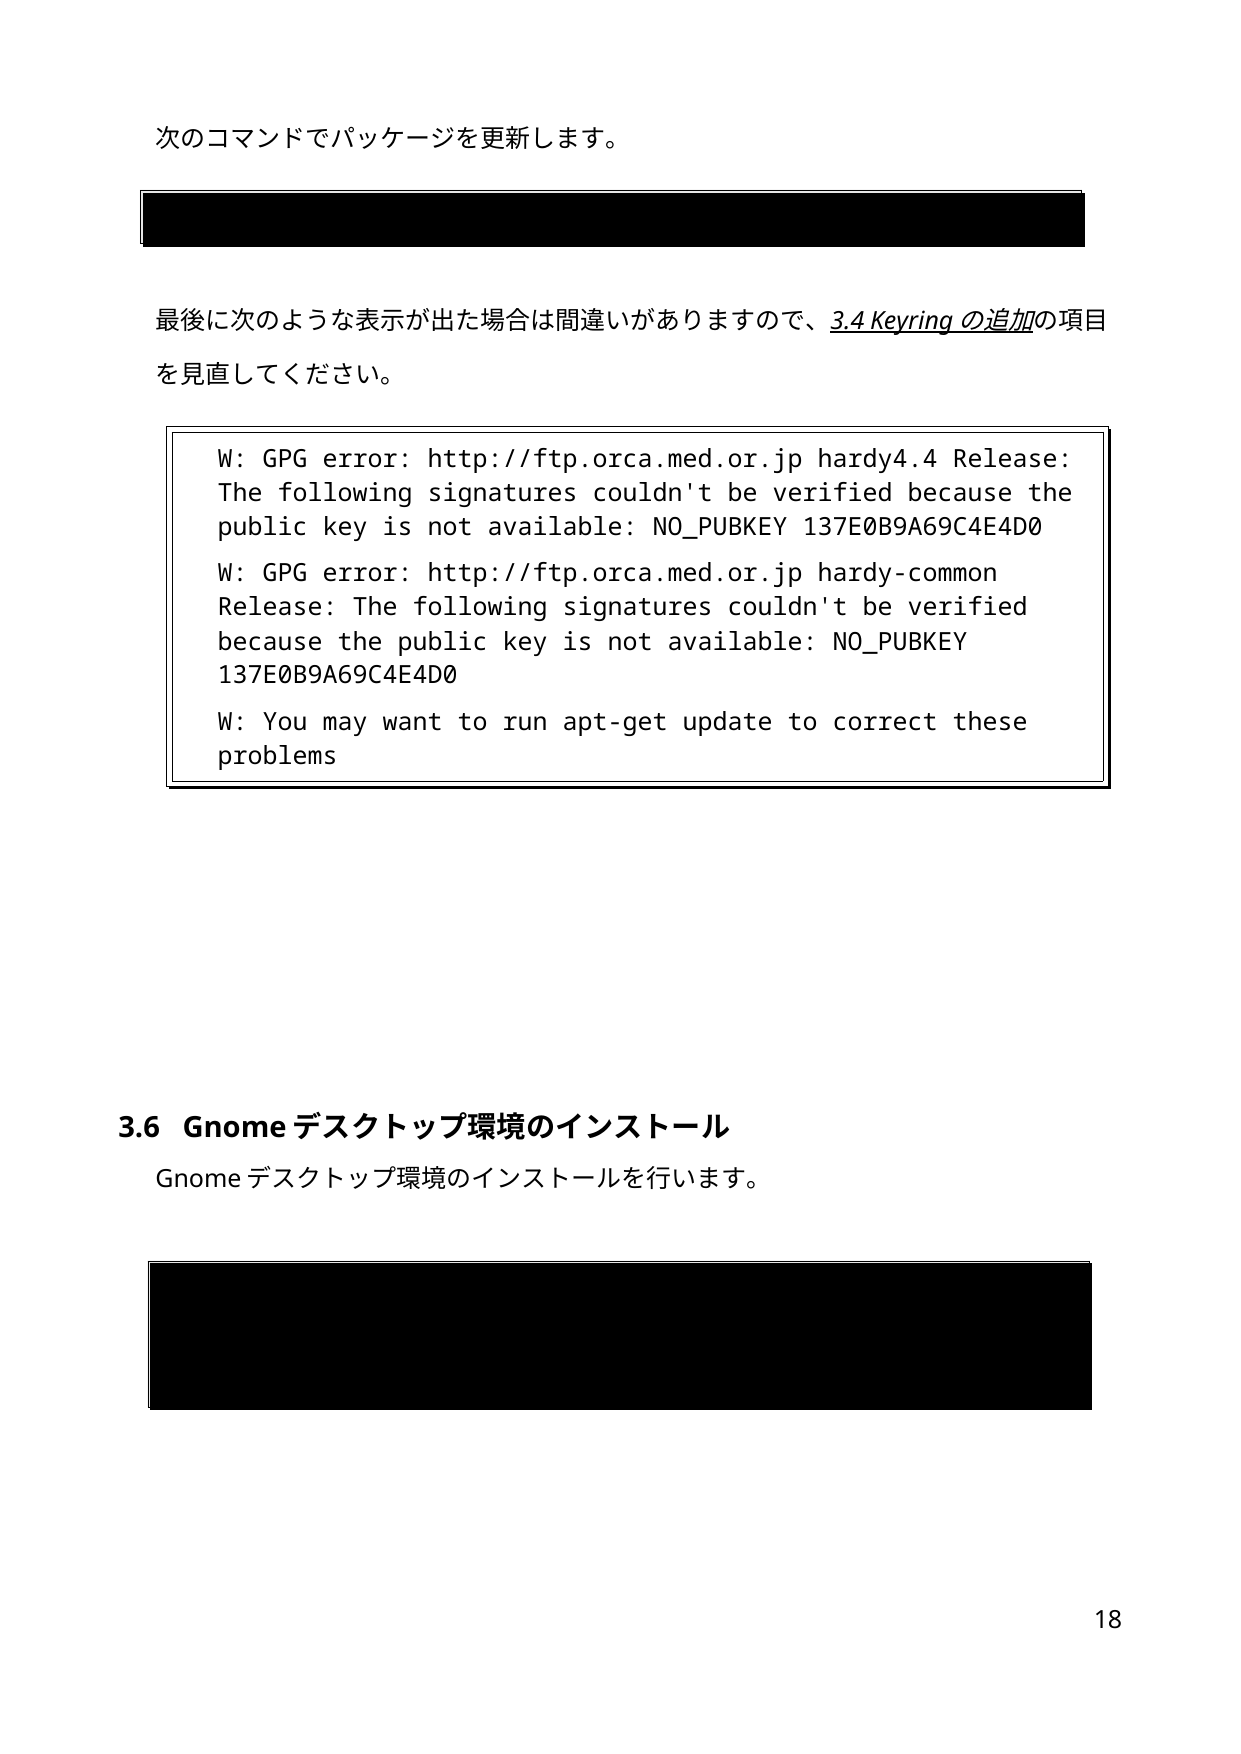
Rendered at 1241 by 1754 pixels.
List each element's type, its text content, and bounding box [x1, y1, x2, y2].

text 次のコマンドでパッケージを更新します。 [155, 118, 1122, 154]
text W: GPG error: http://ftp.orca.med.or.jp hardy4.4 Release: The following signatures couldn't be verified because the public key is not available: NO_PUBKEY 137E0B9A69C4E4D0 [217, 440, 1094, 543]
text W: You may want to run apt-get update to correct these problems [217, 704, 1094, 772]
text W: GPG error: http://ftp.orca.med.or.jp hardy-common Release: The following signatures couldn't be verified because the public key is not available: NO_PUBKEY 137E0B9A69C4E4D0 [217, 555, 1094, 691]
text [167, 427, 1108, 786]
text Gnomeデスクトップ環境のインストールを行います。 [155, 1158, 1122, 1195]
text 最後に次のような表示が出た場合は間違いがありますので、3.4 Keyringの追加の項目を見直してください。 [155, 197, 1122, 391]
subtitle Gnomeデスクトップ環境のインストール [118, 1104, 1122, 1146]
